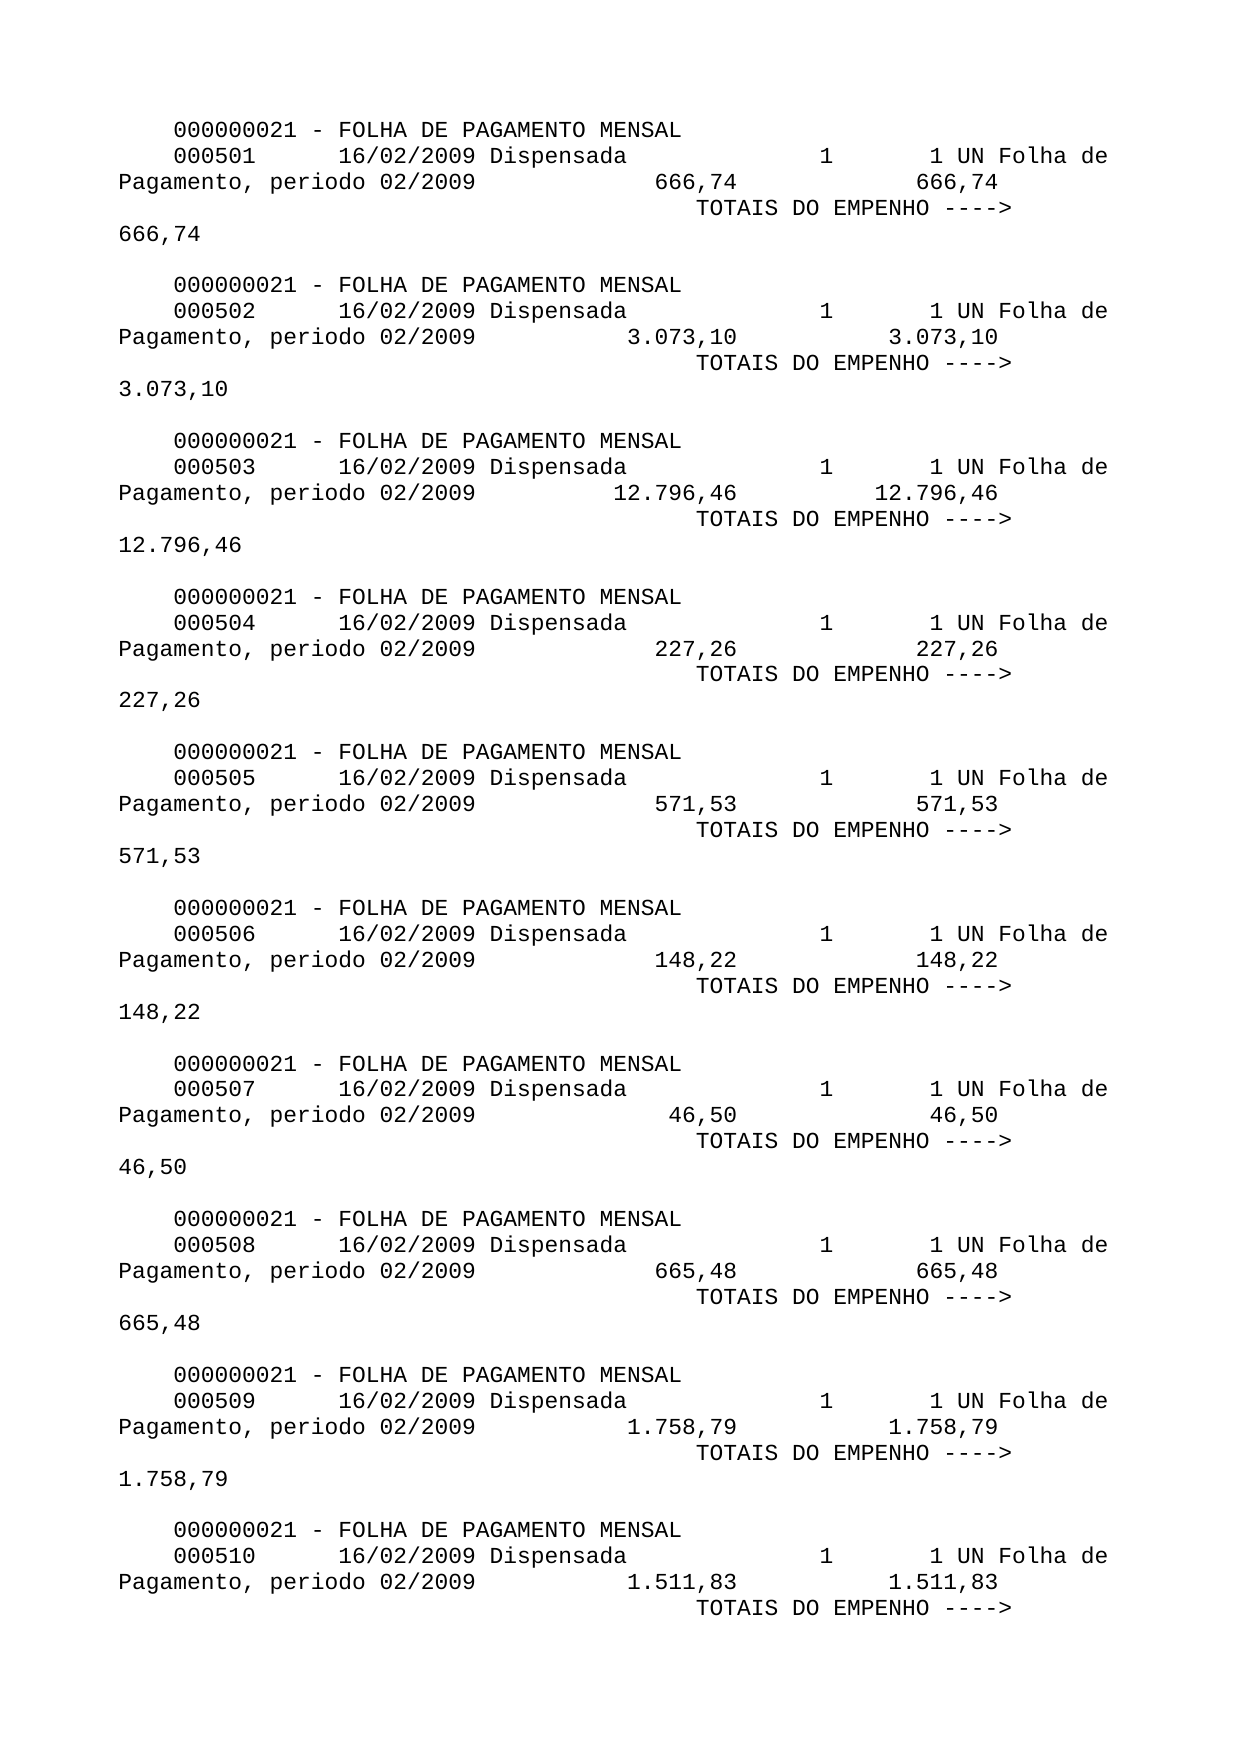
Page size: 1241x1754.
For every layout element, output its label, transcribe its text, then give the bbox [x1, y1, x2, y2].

text TOTAIS DO EMPENHO ----> 1.758,79 [118, 1441, 1122, 1493]
text 000503 16/02/2009 Dispensada 1 1 UN Folha de Pagamento, periodo 02/2009 12.796,46 12.796,46 [118, 455, 1122, 507]
text TOTAIS DO EMPENHO ----> 571,53 [118, 818, 1122, 870]
text 000000021 - FOLHA DE PAGAMENTO MENSAL [118, 896, 1122, 922]
text TOTAIS DO EMPENHO ----> 665,48 [118, 1285, 1122, 1337]
text 000000021 - FOLHA DE PAGAMENTO MENSAL [118, 741, 1122, 767]
text 000000021 - FOLHA DE PAGAMENTO MENSAL [118, 274, 1122, 300]
text 000509 16/02/2009 Dispensada 1 1 UN Folha de Pagamento, periodo 02/2009 1.758,79 1.758,79 [118, 1389, 1122, 1441]
text 000000021 - FOLHA DE PAGAMENTO MENSAL [118, 1207, 1122, 1233]
text 000510 16/02/2009 Dispensada 1 1 UN Folha de Pagamento, periodo 02/2009 1.511,83 1.511,83 [118, 1545, 1122, 1597]
text TOTAIS DO EMPENHO ----> 148,22 [118, 974, 1122, 1026]
text 000000021 - FOLHA DE PAGAMENTO MENSAL [118, 585, 1122, 611]
text 000502 16/02/2009 Dispensada 1 1 UN Folha de Pagamento, periodo 02/2009 3.073,10 3.073,10 [118, 300, 1122, 352]
text 000000021 - FOLHA DE PAGAMENTO MENSAL [118, 429, 1122, 455]
text 000000021 - FOLHA DE PAGAMENTO MENSAL [118, 1363, 1122, 1389]
text 000506 16/02/2009 Dispensada 1 1 UN Folha de Pagamento, periodo 02/2009 148,22 148,22 [118, 922, 1122, 974]
text 000501 16/02/2009 Dispensada 1 1 UN Folha de Pagamento, periodo 02/2009 666,74 666,74 [118, 144, 1122, 196]
text 000508 16/02/2009 Dispensada 1 1 UN Folha de Pagamento, periodo 02/2009 665,48 665,48 [118, 1233, 1122, 1285]
text TOTAIS DO EMPENHO ----> 12.796,46 [118, 507, 1122, 559]
text TOTAIS DO EMPENHO ----> 666,74 [118, 196, 1122, 248]
text 000000021 - FOLHA DE PAGAMENTO MENSAL [118, 1519, 1122, 1545]
text 000507 16/02/2009 Dispensada 1 1 UN Folha de Pagamento, periodo 02/2009 46,50 46,50 [118, 1078, 1122, 1130]
text 000504 16/02/2009 Dispensada 1 1 UN Folha de Pagamento, periodo 02/2009 227,26 227,26 [118, 611, 1122, 663]
text TOTAIS DO EMPENHO ----> 46,50 [118, 1130, 1122, 1182]
text 000505 16/02/2009 Dispensada 1 1 UN Folha de Pagamento, periodo 02/2009 571,53 571,53 [118, 767, 1122, 818]
text TOTAIS DO EMPENHO ----> 3.073,10 [118, 352, 1122, 403]
text 000000021 - FOLHA DE PAGAMENTO MENSAL [118, 1052, 1122, 1078]
text 000000021 - FOLHA DE PAGAMENTO MENSAL [118, 118, 1122, 144]
text TOTAIS DO EMPENHO ----> 227,26 [118, 663, 1122, 715]
text TOTAIS DO EMPENHO ----> [118, 1597, 1122, 1622]
